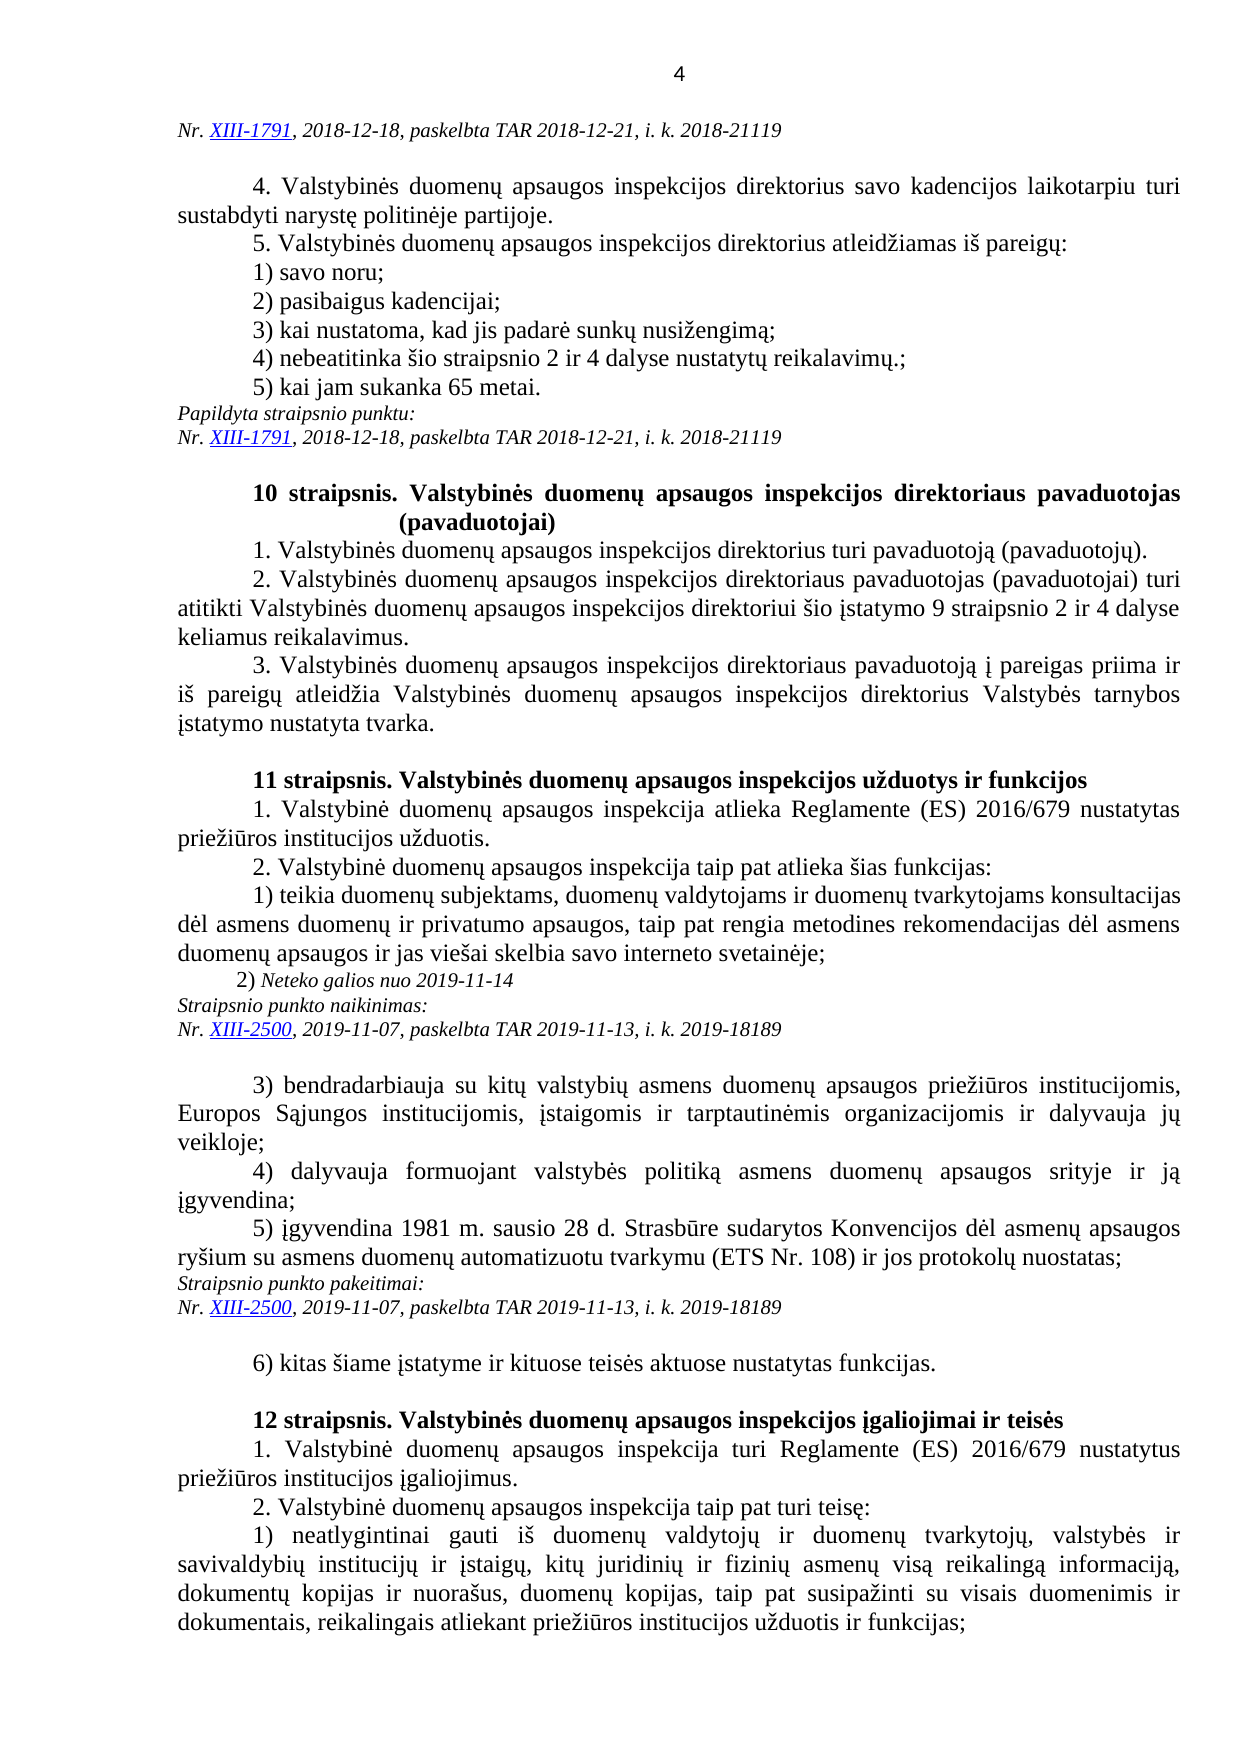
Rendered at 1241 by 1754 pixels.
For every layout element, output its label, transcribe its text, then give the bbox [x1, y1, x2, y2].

text 4) dalyvauja formuojant valstybės politiką asmens duomenų apsaugos srityje ir ją įgyvendina; [177, 1156, 1181, 1213]
text Nr. XIII-2500, 2019-11-07, paskelbta TAR 2019-11-13, i. k. 2019-18189 [177, 1295, 1181, 1319]
text 3. Valstybinės duomenų apsaugos inspekcijos direktoriaus pavaduotoją į pareigas priima ir iš pareigų atleidžia Valstybinės duomenų apsaugos inspekcijos direktorius Valstybės tarnybos įstatymo nustatyta tvarka. [177, 650, 1181, 737]
text 6) kitas šiame įstatyme ir kituose teisės aktuose nustatytas funkcijas. [177, 1348, 1181, 1377]
text Straipsnio punkto pakeitimai: [177, 1271, 1181, 1295]
text 1. Valstybinės duomenų apsaugos inspekcijos direktorius turi pavaduotoją (pavaduotojų). [177, 535, 1181, 564]
text 11 straipsnis. Valstybinės duomenų apsaugos inspekcijos užduotys ir funkcijos [177, 765, 1181, 794]
text Nr. XIII-1791, 2018-12-18, paskelbta TAR 2018-12-21, i. k. 2018-21119 [177, 118, 1181, 142]
text 5) įgyvendina 1981 m. sausio 28 d. Strasbūre sudarytos Konvencijos dėl asmenų apsaugos ryšium su asmens duomenų automatizuotu tvarkymu (ETS Nr. 108) ir jos protokolų nuostatas; [177, 1213, 1181, 1271]
text Nr. XIII-1791, 2018-12-18, paskelbta TAR 2018-12-21, i. k. 2018-21119 [177, 425, 1181, 449]
text 2. Valstybinė duomenų apsaugos inspekcija taip pat turi teisę: [177, 1492, 1181, 1520]
text 1) neatlygintinai gauti iš duomenų valdytojų ir duomenų tvarkytojų, valstybės ir savivaldybių institucijų ir įstaigų, kitų juridinių ir fizinių asmenų visą reikalingą informaciją, dokumentų kopijas ir nuorašus, duomenų kopijas, taip pat susipažinti su visais duomenimis ir dokumentais, reikalingais atliekant priežiūros institucijos užduotis ir funkcijas; [177, 1520, 1181, 1635]
text 3) bendradarbiauja su kitų valstybių asmens duomenų apsaugos priežiūros institucijomis, Europos Sąjungos institucijomis, įstaigomis ir tarptautinėmis organizacijomis ir dalyvauja jų veikloje; [177, 1070, 1181, 1156]
text 4. Valstybinės duomenų apsaugos inspekcijos direktorius savo kadencijos laikotarpiu turi sustabdyti narystę politinėje partijoje. [177, 171, 1181, 228]
text 10 straipsnis. Valstybinės duomenų apsaugos inspekcijos direktoriaus pavaduotojas (pavaduotojai) [252, 478, 1181, 535]
text 1) savo noru; [177, 257, 1181, 286]
text Papildyta straipsnio punktu: [177, 401, 1181, 425]
text 4) nebeatitinka šio straipsnio 2 ir 4 dalyse nustatytų reikalavimų.; [177, 343, 1181, 372]
text Straipsnio punkto naikinimas: [177, 993, 1181, 1017]
text 2) pasibaigus kadencijai; [177, 286, 1181, 315]
text 3) kai nustatoma, kad jis padarė sunkų nusižengimą; [177, 315, 1181, 343]
text 2. Valstybinė duomenų apsaugos inspekcija taip pat atlieka šias funkcijas: [177, 852, 1181, 880]
text 12 straipsnis. Valstybinės duomenų apsaugos inspekcijos įgaliojimai ir teisės [177, 1405, 1181, 1434]
text 1. Valstybinė duomenų apsaugos inspekcija atlieka Reglamente (ES) 2016/679 nustatytas priežiūros institucijos užduotis. [177, 794, 1181, 852]
text 2. Valstybinės duomenų apsaugos inspekcijos direktoriaus pavaduotojas (pavaduotojai) turi atitikti Valstybinės duomenų apsaugos inspekcijos direktoriui šio įstatymo 9 straipsnio 2 ir 4 dalyse keliamus reikalavimus. [177, 564, 1181, 650]
text 2) Neteko galios nuo 2019-11-14 [177, 967, 1181, 993]
text 1. Valstybinė duomenų apsaugos inspekcija turi Reglamente (ES) 2016/679 nustatytus priežiūros institucijos įgaliojimus. [177, 1434, 1181, 1492]
text 5. Valstybinės duomenų apsaugos inspekcijos direktorius atleidžiamas iš pareigų: [177, 228, 1181, 257]
text 1) teikia duomenų subjektams, duomenų valdytojams ir duomenų tvarkytojams konsultacijas dėl asmens duomenų ir privatumo apsaugos, taip pat rengia metodines rekomendacijas dėl asmens duomenų apsaugos ir jas viešai skelbia savo interneto svetainėje; [177, 880, 1181, 967]
text 5) kai jam sukanka 65 metai. [177, 372, 1181, 401]
text Nr. XIII-2500, 2019-11-07, paskelbta TAR 2019-11-13, i. k. 2019-18189 [177, 1017, 1181, 1041]
